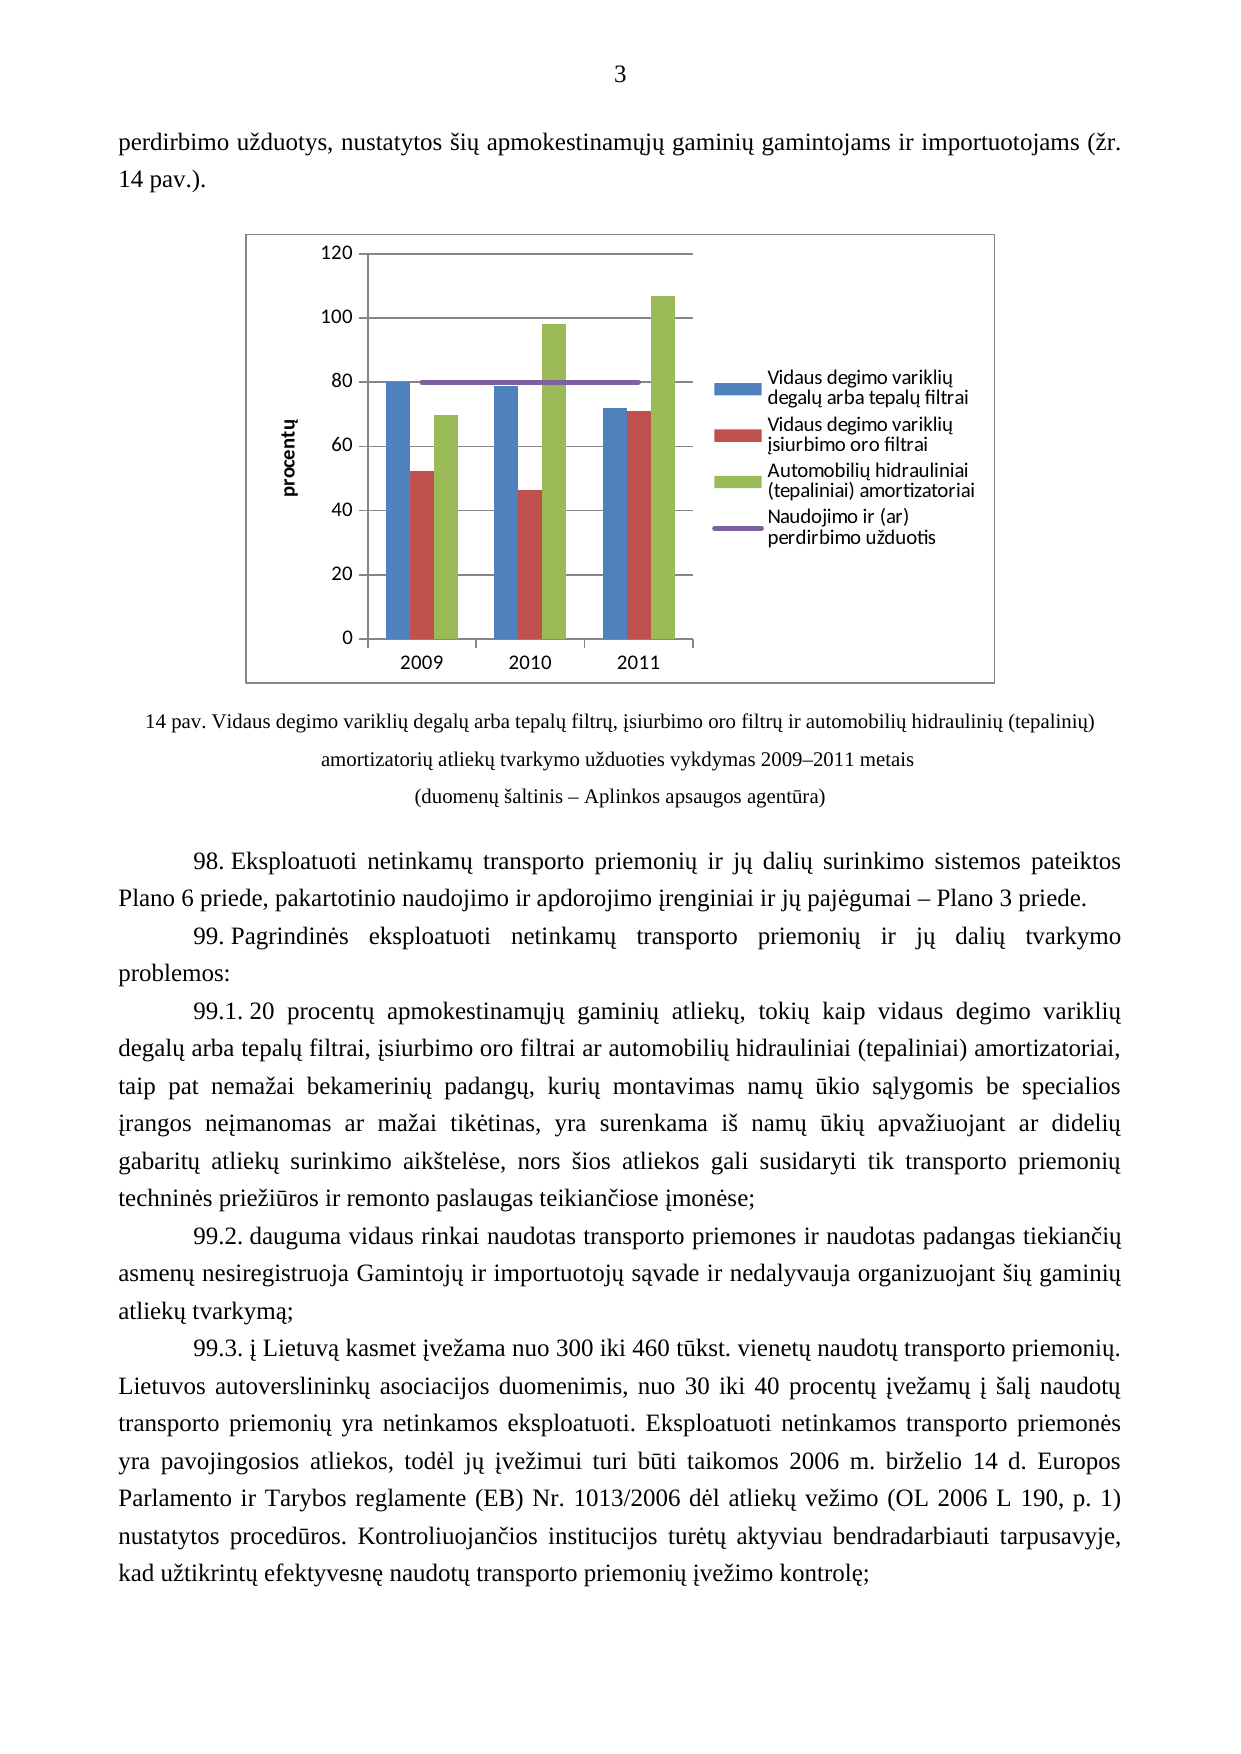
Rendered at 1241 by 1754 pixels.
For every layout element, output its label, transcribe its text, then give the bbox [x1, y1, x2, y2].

text 99. Pagrindinės eksploatuoti netinkamų transporto priemonių ir jų dalių tvarkymo problemos: [118, 912, 1122, 987]
text 99.1. 20 procentų apmokestinamųjų gaminių atliekų, tokių kaip vidaus degimo variklių degalų arba tepalų filtrai, įsiurbimo oro filtrai ar automobilių hidrauliniai (tepaliniai) amortizatoriai, taip pat nemažai bekamerinių padangų, kurių montavimas namų ūkio sąlygomis be specialios įrangos neįmanomas ar mažai tikėtinas, yra surenkama iš namų ūkių apvažiuojant ar didelių gabaritų atliekų surinkimo aikštelėse, nors šios atliekos gali susidaryti tik transporto priemonių techninės priežiūros ir remonto paslaugas teikiančiose įmonėse; [118, 987, 1122, 1212]
text perdirbimo užduotys, nustatytos šių apmokestinamųjų gaminių gamintojams ir importuotojams (žr. 14 pav.). [118, 118, 1122, 193]
text 99.3. į Lietuvą kasmet įvežama nuo 300 iki 460 tūkst. vienetų naudotų transporto priemonių. Lietuvos autoverslininkų asociacijos duomenimis, nuo 30 iki 40 procentų įvežamų į šalį naudotų transporto priemonių yra netinkamos eksploatuoti. Eksploatuoti netinkamos transporto priemonės yra pavojingosios atliekos, todėl jų įvežimui turi būti taikomos 2006 m. birželio 14 d. Europos Parlamento ir Tarybos reglamente (EB) Nr. 1013/2006 dėl atliekų vežimo (OL 2006 L 190, p. 1) nustatytos procedūros. Kontroliuojančios institucijos turėtų aktyviau bendradarbiauti tarpusavyje, kad užtikrintų efektyvesnę naudotų transporto priemonių įvežimo kontrolę; [118, 1324, 1122, 1587]
text 98. Eksploatuoti netinkamų transporto priemonių ir jų dalių surinkimo sistemos pateiktos Plano 6 priede, pakartotinio naudojimo ir apdorojimo įrenginiai ir jų pajėgumai – Plano 3 priede. [118, 837, 1122, 912]
text 14 pav. Vidaus degimo variklių degalų arba tepalų filtrų, įsiurbimo oro filtrų ir automobilių hidraulinių (tepalinių) amortizatorių atliekų tvarkymo užduoties vykdymas 2009–2011 metais (duomenų šaltinis – Aplinkos apsaugos agentūra) [118, 696, 1122, 808]
text 99.2. dauguma vidaus rinkai naudotas transporto priemones ir naudotas padangas tiekiančių asmenų nesiregistruoja Gamintojų ir importuotojų sąvade ir nedalyvauja organizuojant šių gaminių atliekų tvarkymą; [118, 1212, 1122, 1324]
